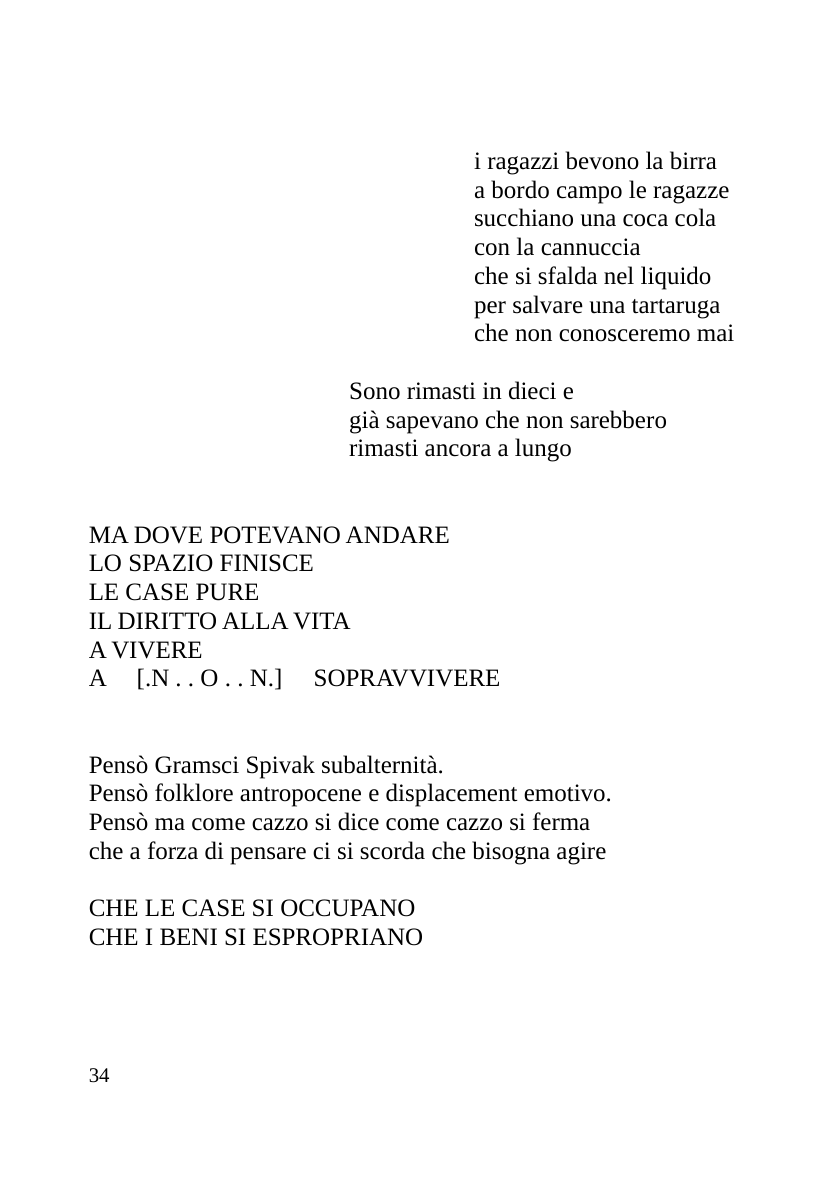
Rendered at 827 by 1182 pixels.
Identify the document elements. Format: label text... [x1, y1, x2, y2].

text Pensò folklore antropocene e displacement emotivo. [88, 778, 738, 807]
text CHE I BENI SI ESPROPRIANO [88, 922, 738, 951]
text rimasti ancora a lungo [88, 433, 738, 462]
text già sapevano che non sarebbero [88, 405, 738, 433]
text per salvare una tartaruga [88, 290, 738, 318]
text LO SPAZIO FINISCE [88, 548, 738, 577]
text che si sfalda nel liquido [88, 261, 738, 290]
text Pensò Gramsci Spivak subalternità. [88, 750, 738, 778]
text Sono rimasti in dieci e [88, 376, 738, 405]
text Pensò ma come cazzo si dice come cazzo si ferma [88, 807, 738, 836]
text con la cannuccia [88, 232, 738, 261]
text LE CASE PURE [88, 577, 738, 606]
text i ragazzi bevono la birra [88, 146, 738, 175]
text succhiano una coca cola [88, 203, 738, 232]
text che a forza di pensare ci si scorda che bisogna agire [88, 836, 738, 865]
text MA DOVE POTEVANO ANDARE [88, 520, 738, 548]
text A VIVERE [88, 635, 738, 663]
text CHE LE CASE SI OCCUPANO [88, 893, 738, 922]
text A [.N . . O . . N.] SOPRAVVIVERE [88, 663, 738, 692]
text che non conosceremo mai [88, 318, 738, 347]
text IL DIRITTO ALLA VITA [88, 606, 738, 635]
text a bordo campo le ragazze [88, 175, 738, 203]
